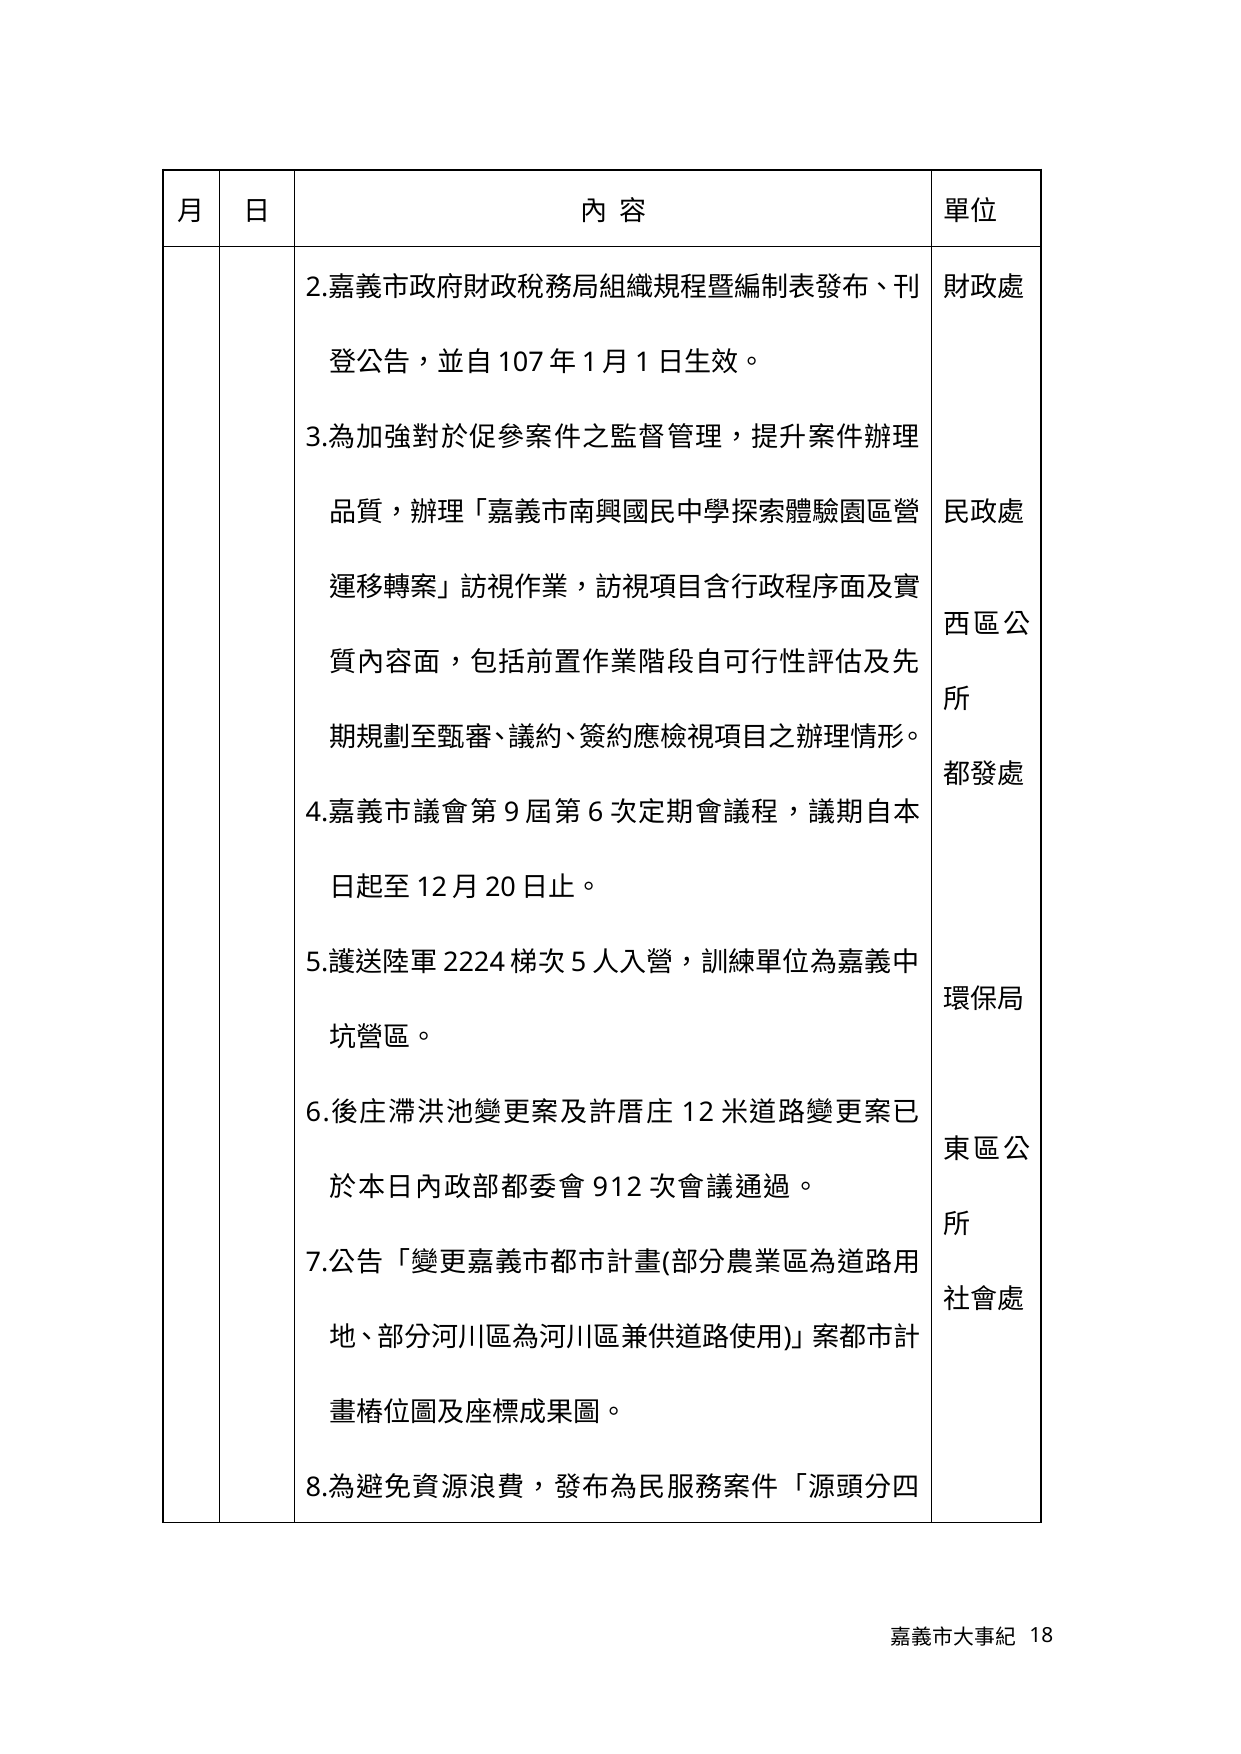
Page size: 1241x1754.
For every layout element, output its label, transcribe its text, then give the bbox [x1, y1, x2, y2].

table_cell 財政處 民政處 西區公所 都發處 環保局 東區公所 社會處 [932, 247, 1040, 1522]
table_cell [164, 247, 219, 1522]
table_header 月 [164, 171, 219, 246]
table_header 日 [220, 171, 294, 246]
table_header 內 容 [295, 171, 931, 246]
table_cell 嘉義市各區公所組織規程部分條文暨編制表修正發布、刊登公告，並自12月16日生效。 嘉義市政府財政稅務局組織規程暨編制表發布、刊登公告，並自107年1月1 日生效。 為加強對於促參案件之監督管理，提升案件辦理品質，辦理「嘉義市南興國民中學探索體驗園區營運移轉案」訪視作業，訪視項目含行政程序面及實質內容面，包括前置作業階段自可行性評估及先期規劃至甄審、議約、簽約應檢視項目之辦理情形。 嘉義市議會第9屆第6次定期會議程，議期自本日起至12月20日止。 護送陸軍2224梯次5人入營，訓練單位為嘉義中坑營區。 後庄滯洪池變更案及許厝庄12米道路變更案已於本日內政部都委會912次會議通過。 公告「變更嘉義市都市計畫(部分農業區為道路用地、部分河川區為河川區兼供道路使用)」案都市計畫樁位圖及座標成果圖。 為避免資源浪費，發布為民服務案件「源頭分四類，載運好方便」資訊，宣導本局提供大型廢棄物清運服務。 辦理88年次未在學亦無升學意願役男及107年應屆緩徵原因消滅役男體檢，計排定480人受檢。 本府辦理「社區發展協會暨社區照顧關懷據點績優社區觀摩研習活動」，前往彰化縣芬園鄉舊社社區發展協會、彰化縣福興鄉番婆社區發展協會及桃園市龍潭區三林社區發展協會，汲取其他社區經驗，以提升本市社區發展之動能。 [295, 247, 931, 1522]
table_cell [220, 247, 294, 1522]
table_header 單位 [932, 171, 1040, 246]
